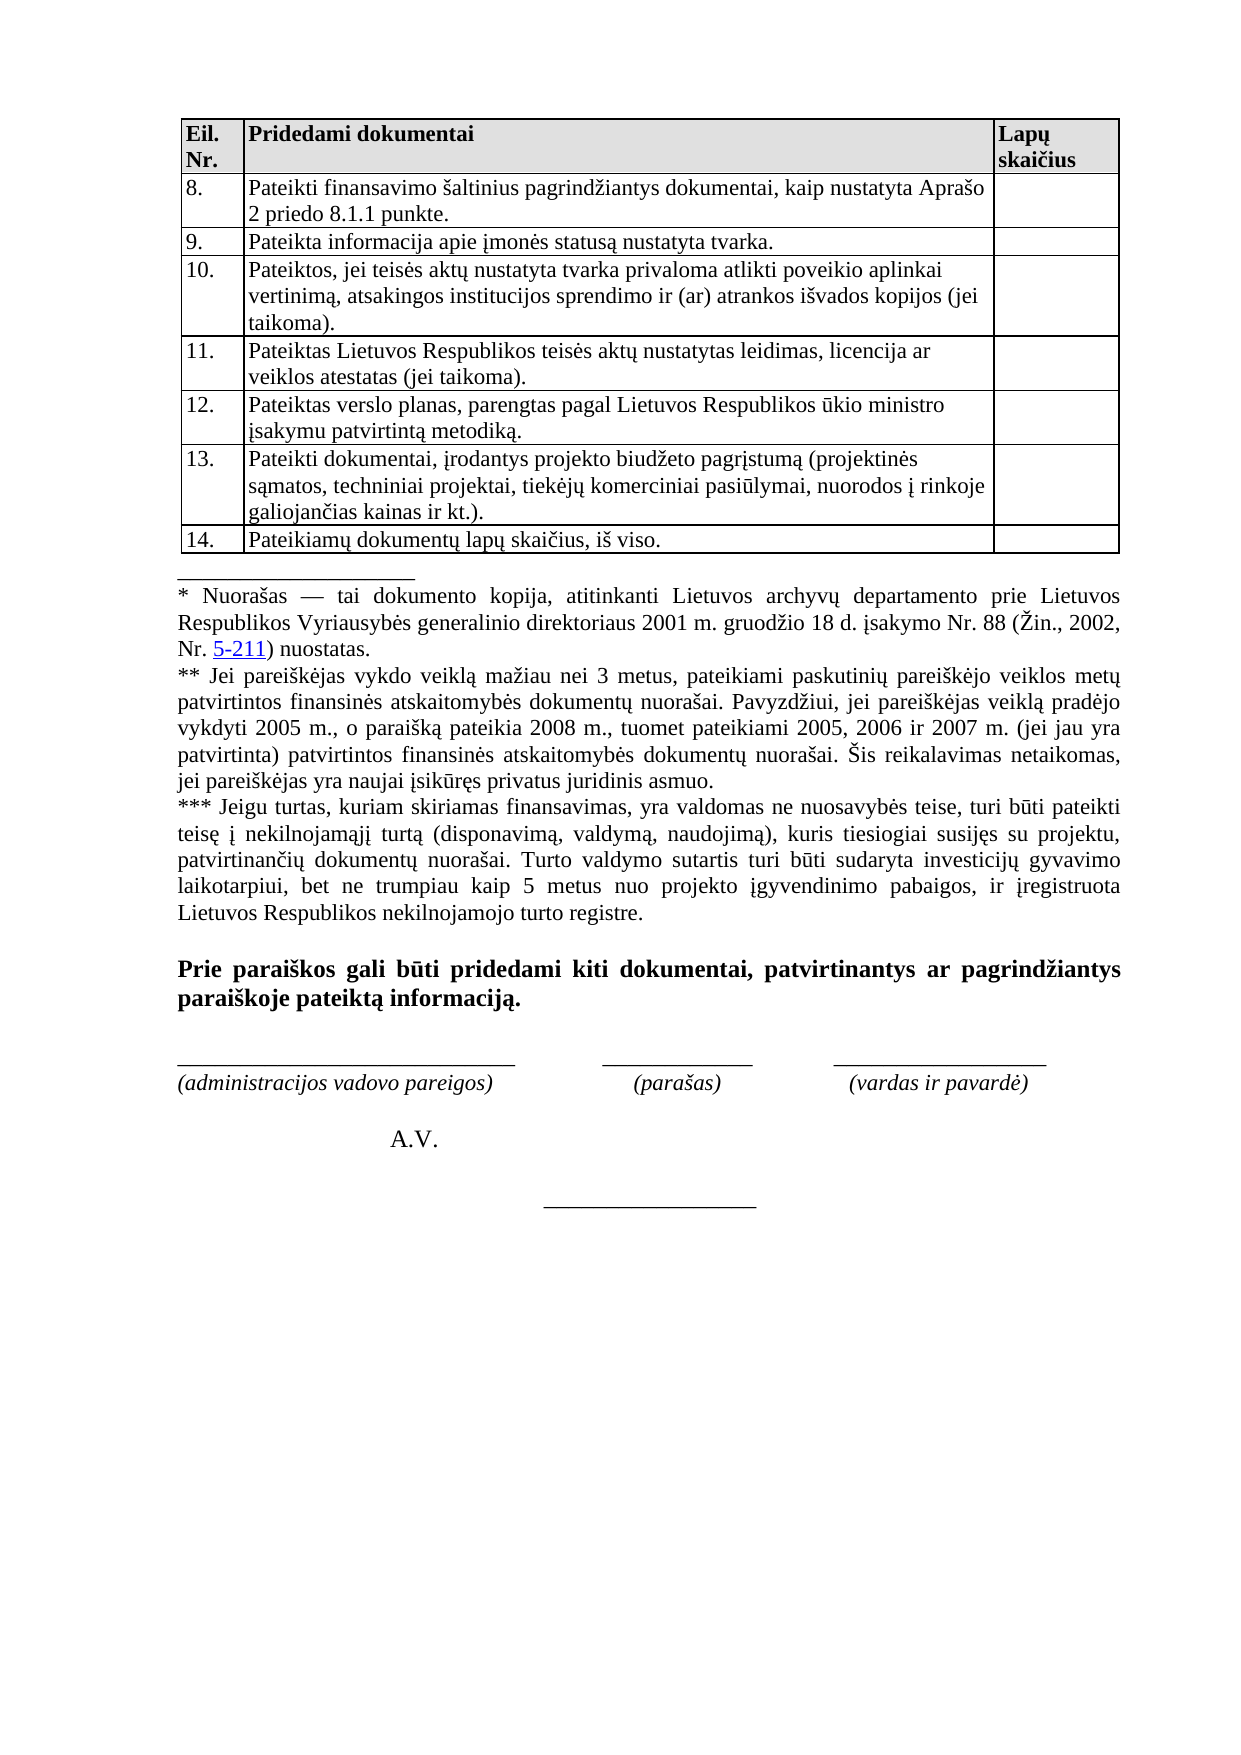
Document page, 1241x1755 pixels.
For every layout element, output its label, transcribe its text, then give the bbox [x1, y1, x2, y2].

text ___________________ [177, 554, 1122, 583]
table_cell 14. [182, 526, 186, 552]
text Prie paraiškos gali būti pridedami kiti dokumentai, patvirtinantys ar pagrindžiantys paraiškoje pateiktą informaciją. [177, 954, 1122, 1011]
text ** Jei pareiškėjas vykdo veiklą mažiau nei 3 metus, pateikiami paskutinių pareiškėjo veiklos metų patvirtintos finansinės atskaitomybės dokumentų nuorašai. Pavyzdžiui, jei pareiškėjas veiklą pradėjo vykdyti 2005 m., o paraišką pateikia 2008 m., tuomet pateikiami 2005, 2006 ir 2007 m. (jei jau yra patvirtinta) patvirtintos finansinės atskaitomybės dokumentų nuorašai. Šis reikalavimas netaikomas, jei pareiškėjas yra naujai įsikūręs privatus juridinis asmuo. [177, 662, 1122, 793]
text (administracijos vadovo pareigos) (parašas) (vardas ir pavardė) [177, 1069, 1122, 1095]
text *** Jeigu turtas, kuriam skiriamas finansavimas, yra valdomas ne nuosavybės teise, turi būti pateikti teisę į nekilnojamąjį turtą (disponavimą, valdymą, naudojimą), kuris tiesiogiai susijęs su projektu, patvirtinančių dokumentų nuorašai. Turto valdymo sutartis turi būti sudaryta investicijų gyvavimo laikotarpiui, bet ne trumpiau kaip 5 metus nuo projekto įgyvendinimo pabaigos, ir įregistruota Lietuvos Respublikos nekilnojamojo turto registre. [177, 793, 1122, 925]
table_header Pridedami dokumentai [245, 120, 993, 172]
table_cell 8. [182, 174, 243, 227]
table_cell [995, 445, 1118, 524]
text ___________________________ ____________ _________________ [177, 1040, 1122, 1069]
text _________________ [177, 1182, 1122, 1210]
table_header Lapų skaičius [995, 120, 1118, 172]
table_cell 10. [182, 256, 243, 335]
table_cell 9. [182, 228, 186, 254]
table_cell 13. [182, 445, 243, 524]
table_header Eil. Nr. [182, 120, 243, 172]
table_cell 11. [182, 337, 243, 389]
table_cell [995, 337, 1118, 389]
text A.V. [177, 1124, 1122, 1153]
table_cell [995, 174, 1118, 227]
text * Nuorašas — tai dokumento kopija, atitinkanti Lietuvos archyvų departamento prie Lietuvos Respublikos Vyriausybės generalinio direktoriaus 2001 m. gruodžio 18 d. įsakymo Nr. 88 (Žin., 2002, Nr. 5-211) nuostatas. [177, 583, 1122, 662]
table_cell [995, 256, 1118, 335]
table_cell [995, 391, 1118, 444]
table_cell 12. [182, 391, 243, 444]
